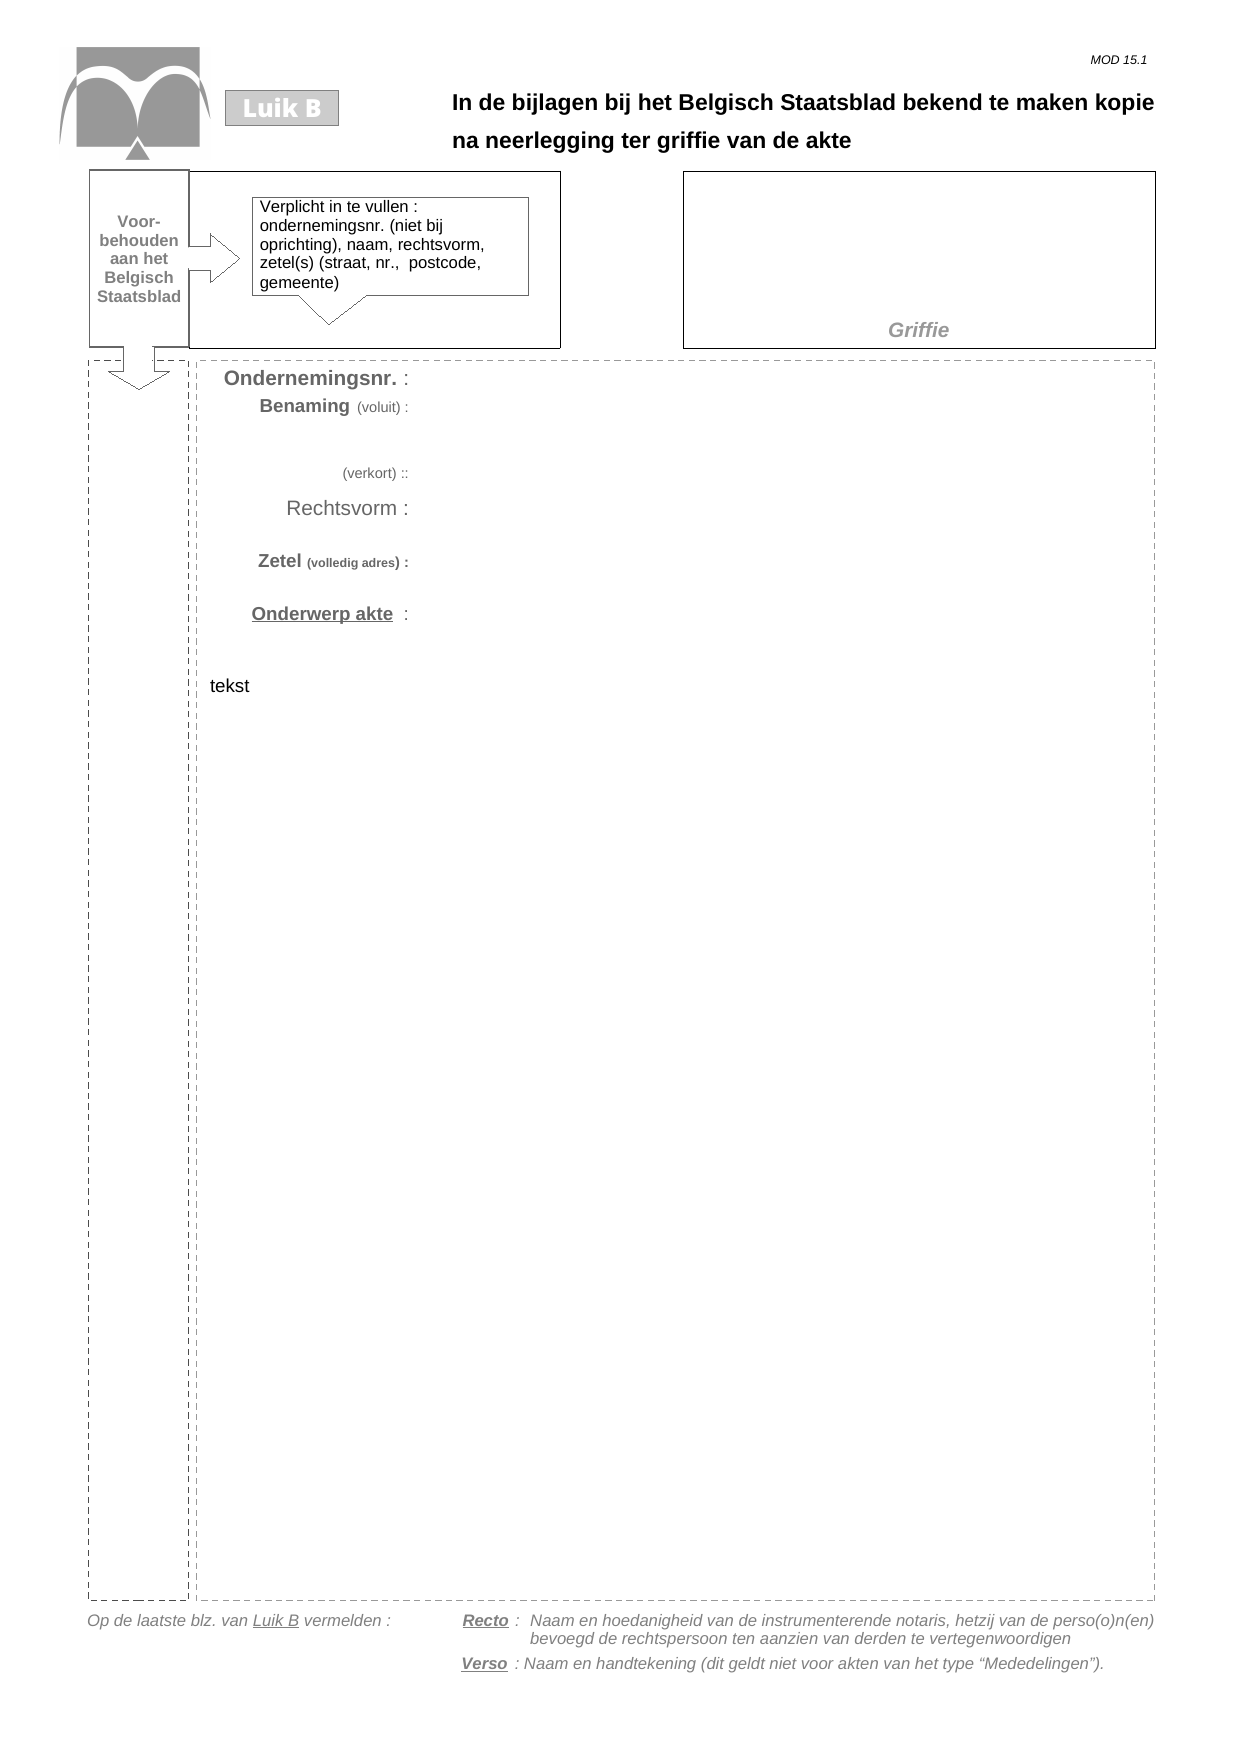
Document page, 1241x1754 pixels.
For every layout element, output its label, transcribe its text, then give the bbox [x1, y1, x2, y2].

text Rechtsvorm : [202, 496, 409, 519]
text Ondernemingsnr. : [202, 367, 409, 390]
text In de bijlagen bij het Belgisch Staatsblad bekend te maken kopie [452, 89, 1161, 115]
text Zetel (volledig adres) : [202, 551, 409, 572]
text (verkort) :: [202, 465, 409, 482]
text Griffie [684, 319, 1155, 342]
text MOD 15.1 [1080, 53, 1159, 67]
text tekst [210, 676, 1143, 696]
text Onderwerp akte : [202, 603, 409, 624]
text na neerlegging ter griffie van de akte [452, 127, 1161, 153]
text Benaming (voluit) : [202, 396, 409, 417]
text Op de laatste blz. van Luik B vermelden : Recto : Naam en hoedanigheid van de instrumenterende notaris, hetzij van de perso(o)n(en) bevoegd de rechtspersoon ten aanzien van derden te vertegenwoordigen [87, 1611, 1162, 1648]
picture [59, 47, 211, 160]
text Verso : Naam en handtekening (dit geldt niet voor akten van het type “Mededelingen”). [87, 1652, 1162, 1673]
